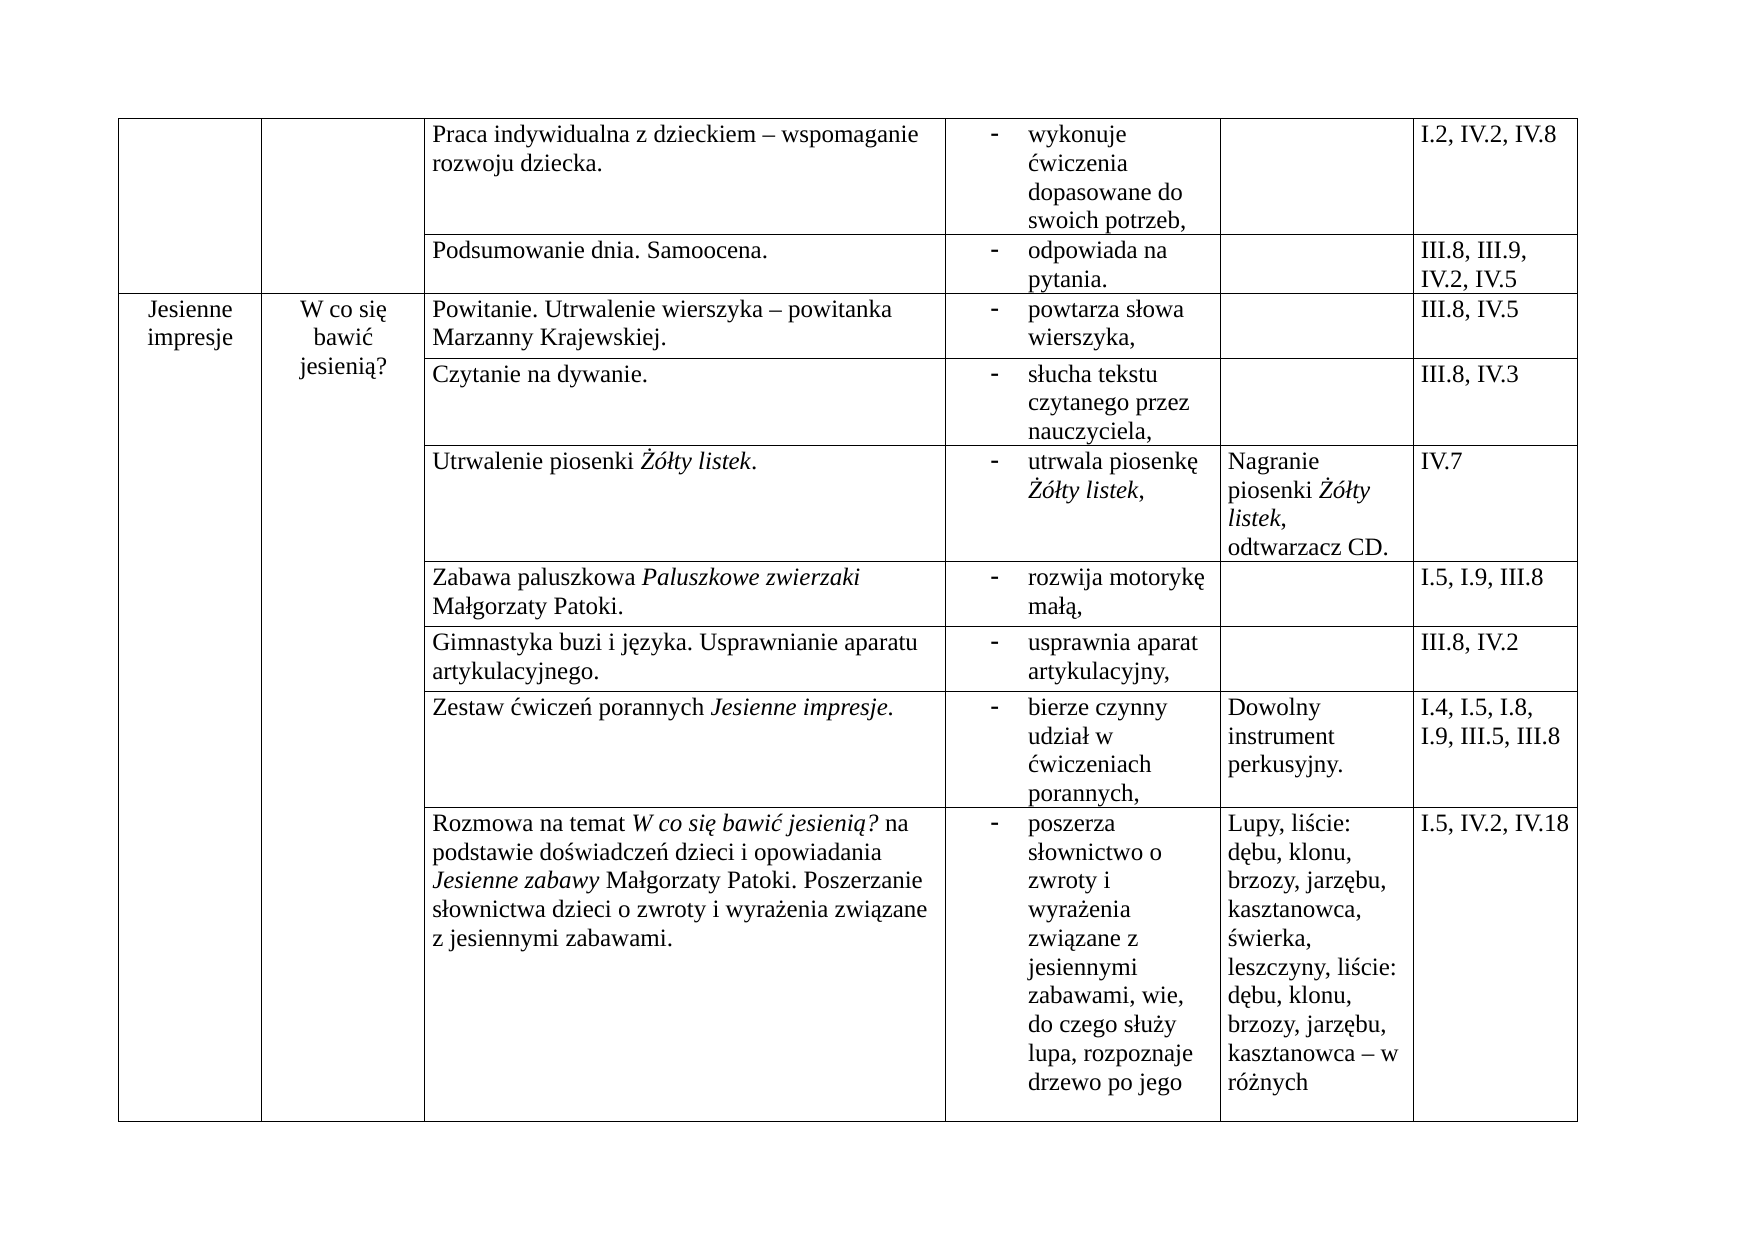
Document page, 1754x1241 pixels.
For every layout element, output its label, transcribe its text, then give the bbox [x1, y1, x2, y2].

table_cell Rozmowa na temat W co się bawić jesienią? na podstawie doświadczeń dzieci i opowiadania Jesienne zabawy Małgorzaty Patoki. Poszerzanie słownictwa dzieci o zwroty i wyrażenia związane z jesiennymi zabawami. [425, 808, 945, 1121]
table_cell Lupy, liście: dębu, klonu, brzozy, jarzębu, kasztanowca, świerka, leszczyny, liście: dębu, klonu, brzozy, jarzębu, kasztanowca – w różnych [1221, 808, 1413, 1121]
table_cell powtarza słowa wierszyka, [946, 294, 1220, 358]
table_cell [1221, 627, 1413, 691]
table_cell Utrwalenie piosenki Żółty listek. [425, 446, 945, 561]
table_cell wykonuje ćwiczenia dopasowane do swoich potrzeb, [946, 119, 1220, 234]
table_cell Dowolny instrument perkusyjny. [1221, 692, 1413, 807]
table_cell słucha tekstu czytanego przez nauczyciela, [946, 359, 1220, 445]
table_cell I.5, IV.2, IV.18 [1414, 808, 1577, 1121]
table_cell W co się bawić jesienią? [262, 294, 424, 1121]
table_cell Gimnastyka buzi i języka. Usprawnianie aparatu artykulacyjnego. [425, 627, 945, 691]
table_cell I.2, IV.2, IV.8 [1414, 119, 1577, 234]
table_cell Praca indywidualna z dzieckiem – wspomaganie rozwoju dziecka. [425, 119, 945, 234]
table_cell poszerza słownictwo o zwroty i wyrażenia związane z jesiennymi zabawami, wie, do czego służy lupa, rozpoznaje drzewo po jego [946, 808, 1220, 1121]
table_cell utrwala piosenkę Żółty listek, [946, 446, 1220, 561]
table_cell [1221, 294, 1413, 358]
table_cell Podsumowanie dnia. Samoocena. [425, 235, 945, 293]
table_cell I.5, I.9, III.8 [1414, 562, 1577, 626]
table_cell IV.7 [1414, 446, 1577, 561]
table_cell usprawnia aparat artykulacyjny, [946, 627, 1220, 691]
table_cell III.8, IV.2 [1414, 627, 1577, 691]
table_cell I.4, I.5, I.8, I.9, III.5, III.8 [1414, 692, 1577, 807]
table_cell [1221, 562, 1413, 626]
table_cell III.8, III.9, IV.2, IV.5 [1414, 235, 1577, 293]
table_cell III.8, IV.3 [1414, 359, 1577, 445]
table_cell bierze czynny udział w ćwiczeniach porannych, [946, 692, 1220, 807]
table_cell [1221, 359, 1413, 445]
table_cell Nagranie piosenki Żółty listek, odtwarzacz CD. [1221, 446, 1413, 561]
table_cell [1221, 235, 1413, 293]
table_cell odpowiada na pytania. [946, 235, 1220, 293]
table_cell Zestaw ćwiczeń porannych Jesienne impresje. [425, 692, 945, 807]
table_cell Czytanie na dywanie. [425, 359, 945, 445]
table_cell [1221, 119, 1413, 234]
table_cell Jesienne impresje [119, 294, 261, 1121]
table_cell rozwija motorykę małą, [946, 562, 1220, 626]
table_cell Zabawa paluszkowa Paluszkowe zwierzaki Małgorzaty Patoki. [425, 562, 945, 626]
table_cell III.8, IV.5 [1414, 294, 1577, 358]
table_cell Powitanie. Utrwalenie wierszyka – powitanka Marzanny Krajewskiej. [425, 294, 945, 358]
